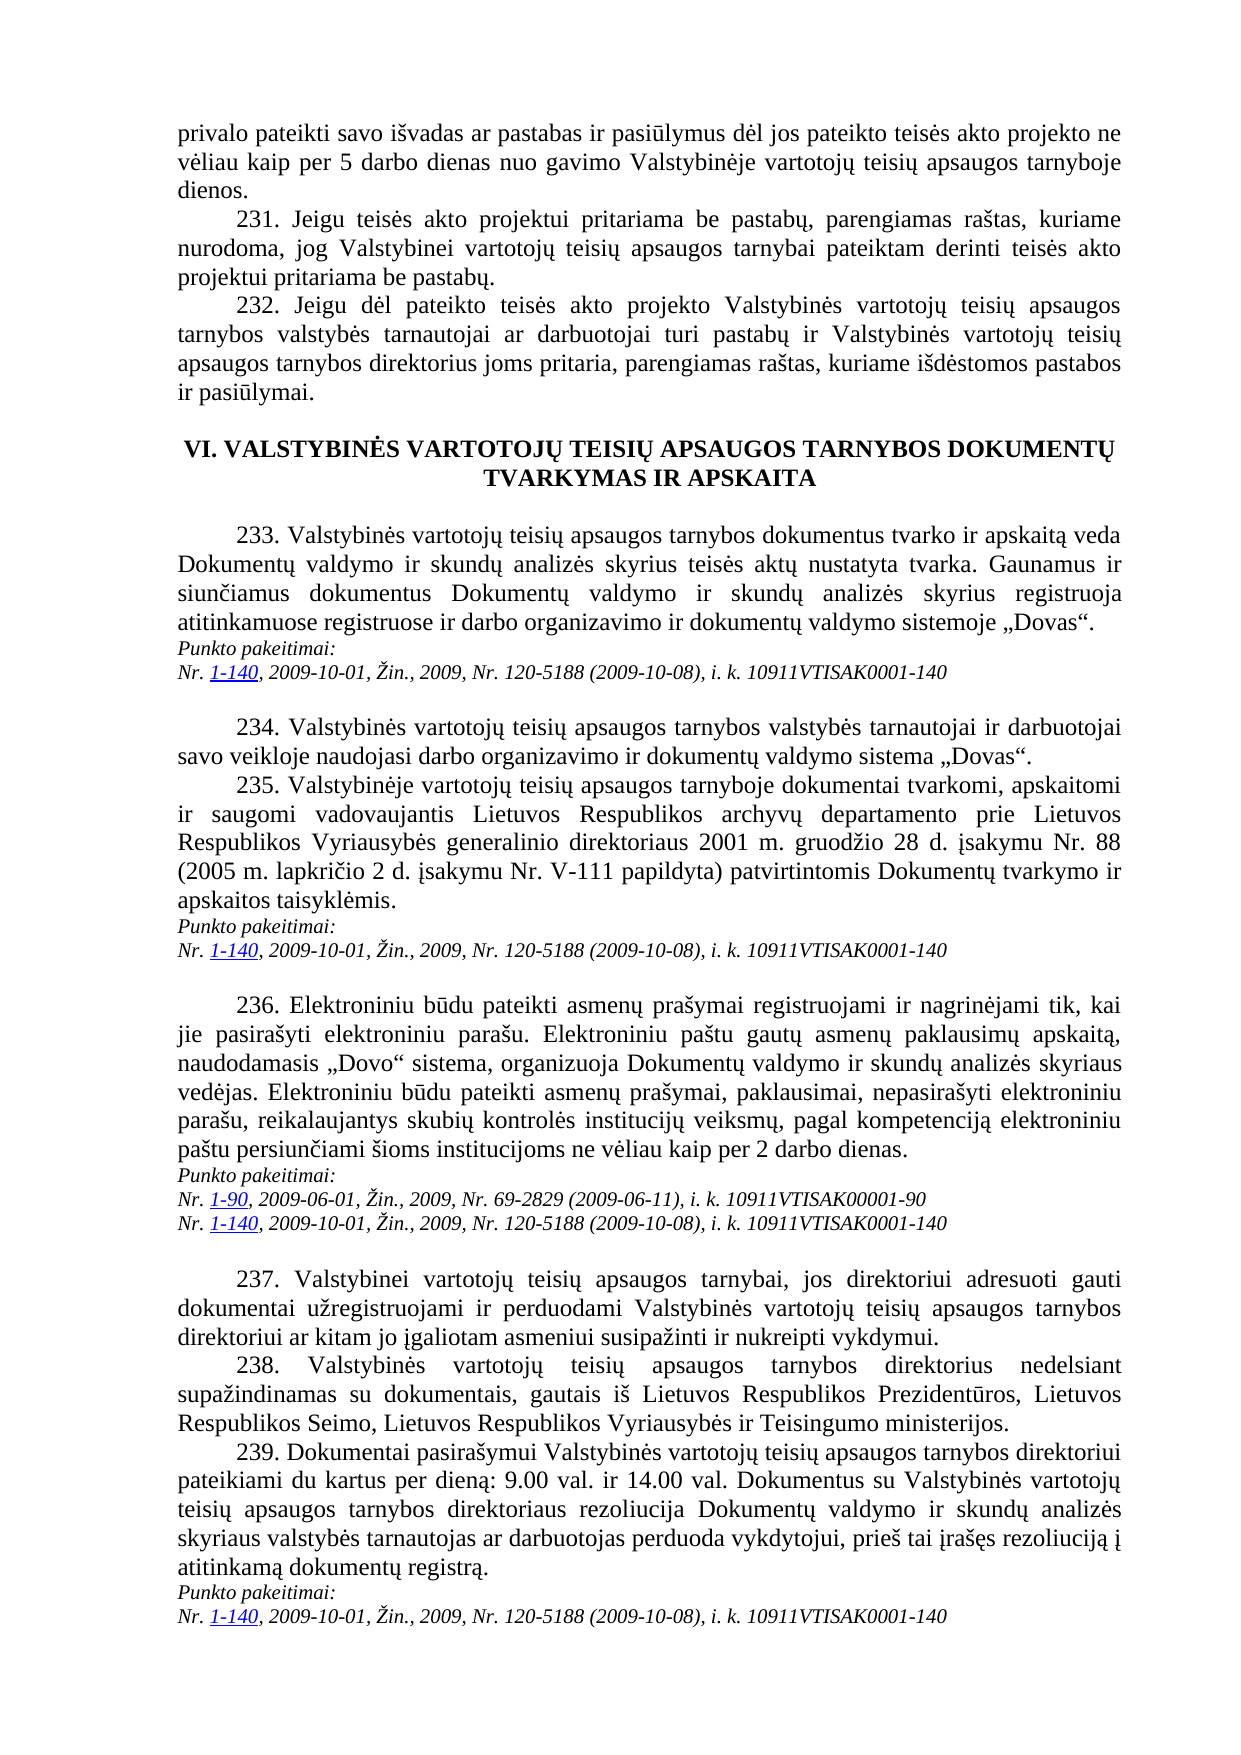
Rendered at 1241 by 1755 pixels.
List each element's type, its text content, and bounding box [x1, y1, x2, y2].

text 232. Jeigu dėl pateikto teisės akto projekto Valstybinės vartotojų teisių apsaugos tarnybos valstybės tarnautojai ar darbuotojai turi pastabų ir Valstybinės vartotojų teisių apsaugos tarnybos direktorius joms pritaria, parengiamas raštas, kuriame išdėstomos pastabos ir pasiūlymai. [177, 291, 1122, 406]
text 231. Jeigu teisės akto projektui pritariama be pastabų, parengiamas raštas, kuriame nurodoma, jog Valstybinei vartotojų teisių apsaugos tarnybai pateiktam derinti teisės akto projektui pritariama be pastabų. [177, 204, 1122, 291]
text 238. Valstybinės vartotojų teisių apsaugos tarnybos direktorius nedelsiant supažindinamas su dokumentais, gautais iš Lietuvos Respublikos Prezidentūros, Lietuvos Respublikos Seimo, Lietuvos Respublikos Vyriausybės ir Teisingumo ministerijos. [177, 1350, 1122, 1437]
text privalo pateikti savo išvadas ar pastabas ir pasiūlymus dėl jos pateikto teisės akto projekto ne vėliau kaip per 5 darbo dienas nuo gavimo Valstybinėje vartotojų teisių apsaugos tarnyboje dienos. [177, 118, 1122, 204]
text 239. Dokumentai pasirašymui Valstybinės vartotojų teisių apsaugos tarnybos direktoriui pateikiami du kartus per dieną: 9.00 val. ir 14.00 val. Dokumentus su Valstybinės vartotojų teisių apsaugos tarnybos direktoriaus rezoliucija Dokumentų valdymo ir skundų analizės skyriaus valstybės tarnautojas ar darbuotojas perduoda vykdytojui, prieš tai įrašęs rezoliuciją į atitinkamą dokumentų registrą. [177, 1437, 1122, 1580]
text Nr. 1-140, 2009-10-01, Žin., 2009, Nr. 120-5188 (2009-10-08), i. k. 10911VTISAK0001-140 [177, 1604, 1122, 1628]
text 236. Elektroniniu būdu pateikti asmenų prašymai registruojami ir nagrinėjami tik, kai jie pasirašyti elektroniniu parašu. Elektroniniu paštu gautų asmenų paklausimų apskaitą, naudodamasis „Dovo“ sistema, organizuoja Dokumentų valdymo ir skundų analizės skyriaus vedėjas. Elektroniniu būdu pateikti asmenų prašymai, paklausimai, nepasirašyti elektroniniu parašu, reikalaujantys skubių kontrolės institucijų veiksmų, pagal kompetenciją elektroniniu paštu persiunčiami šioms institucijoms ne vėliau kaip per 2 darbo dienas. [177, 991, 1122, 1163]
text Nr. 1-90, 2009-06-01, Žin., 2009, Nr. 69-2829 (2009-06-11), i. k. 10911VTISAK00001-90 [177, 1187, 1122, 1211]
text 235. Valstybinėje vartotojų teisių apsaugos tarnyboje dokumentai tvarkomi, apskaitomi ir saugomi vadovaujantis Lietuvos Respublikos archyvų departamento prie Lietuvos Respublikos Vyriausybės generalinio direktoriaus 2001 m. gruodžio 28 d. įsakymu Nr. 88 (2005 m. lapkričio 2 d. įsakymu Nr. V-111 papildyta) patvirtintomis Dokumentų tvarkymo ir apskaitos taisyklėmis. [177, 770, 1122, 914]
text Punkto pakeitimai: [177, 1580, 1122, 1604]
text Punkto pakeitimai: [177, 636, 1122, 660]
text 237. Valstybinei vartotojų teisių apsaugos tarnybai, jos direktoriui adresuoti gauti dokumentai užregistruojami ir perduodami Valstybinės vartotojų teisių apsaugos tarnybos direktoriui ar kitam jo įgaliotam asmeniui susipažinti ir nukreipti vykdymui. [177, 1264, 1122, 1350]
text Nr. 1-140, 2009-10-01, Žin., 2009, Nr. 120-5188 (2009-10-08), i. k. 10911VTISAK0001-140 [177, 1211, 1122, 1235]
text Nr. 1-140, 2009-10-01, Žin., 2009, Nr. 120-5188 (2009-10-08), i. k. 10911VTISAK0001-140 [177, 660, 1122, 684]
text Punkto pakeitimai: [177, 1163, 1122, 1187]
text 234. Valstybinės vartotojų teisių apsaugos tarnybos valstybės tarnautojai ir darbuotojai savo veikloje naudojasi darbo organizavimo ir dokumentų valdymo sistema „Dovas“. [177, 712, 1122, 770]
text 233. Valstybinės vartotojų teisių apsaugos tarnybos dokumentus tvarko ir apskaitą veda Dokumentų valdymo ir skundų analizės skyrius teisės aktų nustatyta tvarka. Gaunamus ir siunčiamus dokumentus Dokumentų valdymo ir skundų analizės skyrius registruoja atitinkamuose registruose ir darbo organizavimo ir dokumentų valdymo sistemoje „Dovas“. [177, 521, 1122, 636]
text Nr. 1-140, 2009-10-01, Žin., 2009, Nr. 120-5188 (2009-10-08), i. k. 10911VTISAK0001-140 [177, 938, 1122, 962]
text VI. VALSTYBINĖS VARTOTOJŲ TEISIŲ APSAUGOS TARNYBOS DOKUMENTŲ TVARKYMAS IR APSKAITA [177, 434, 1122, 492]
text Punkto pakeitimai: [177, 914, 1122, 938]
